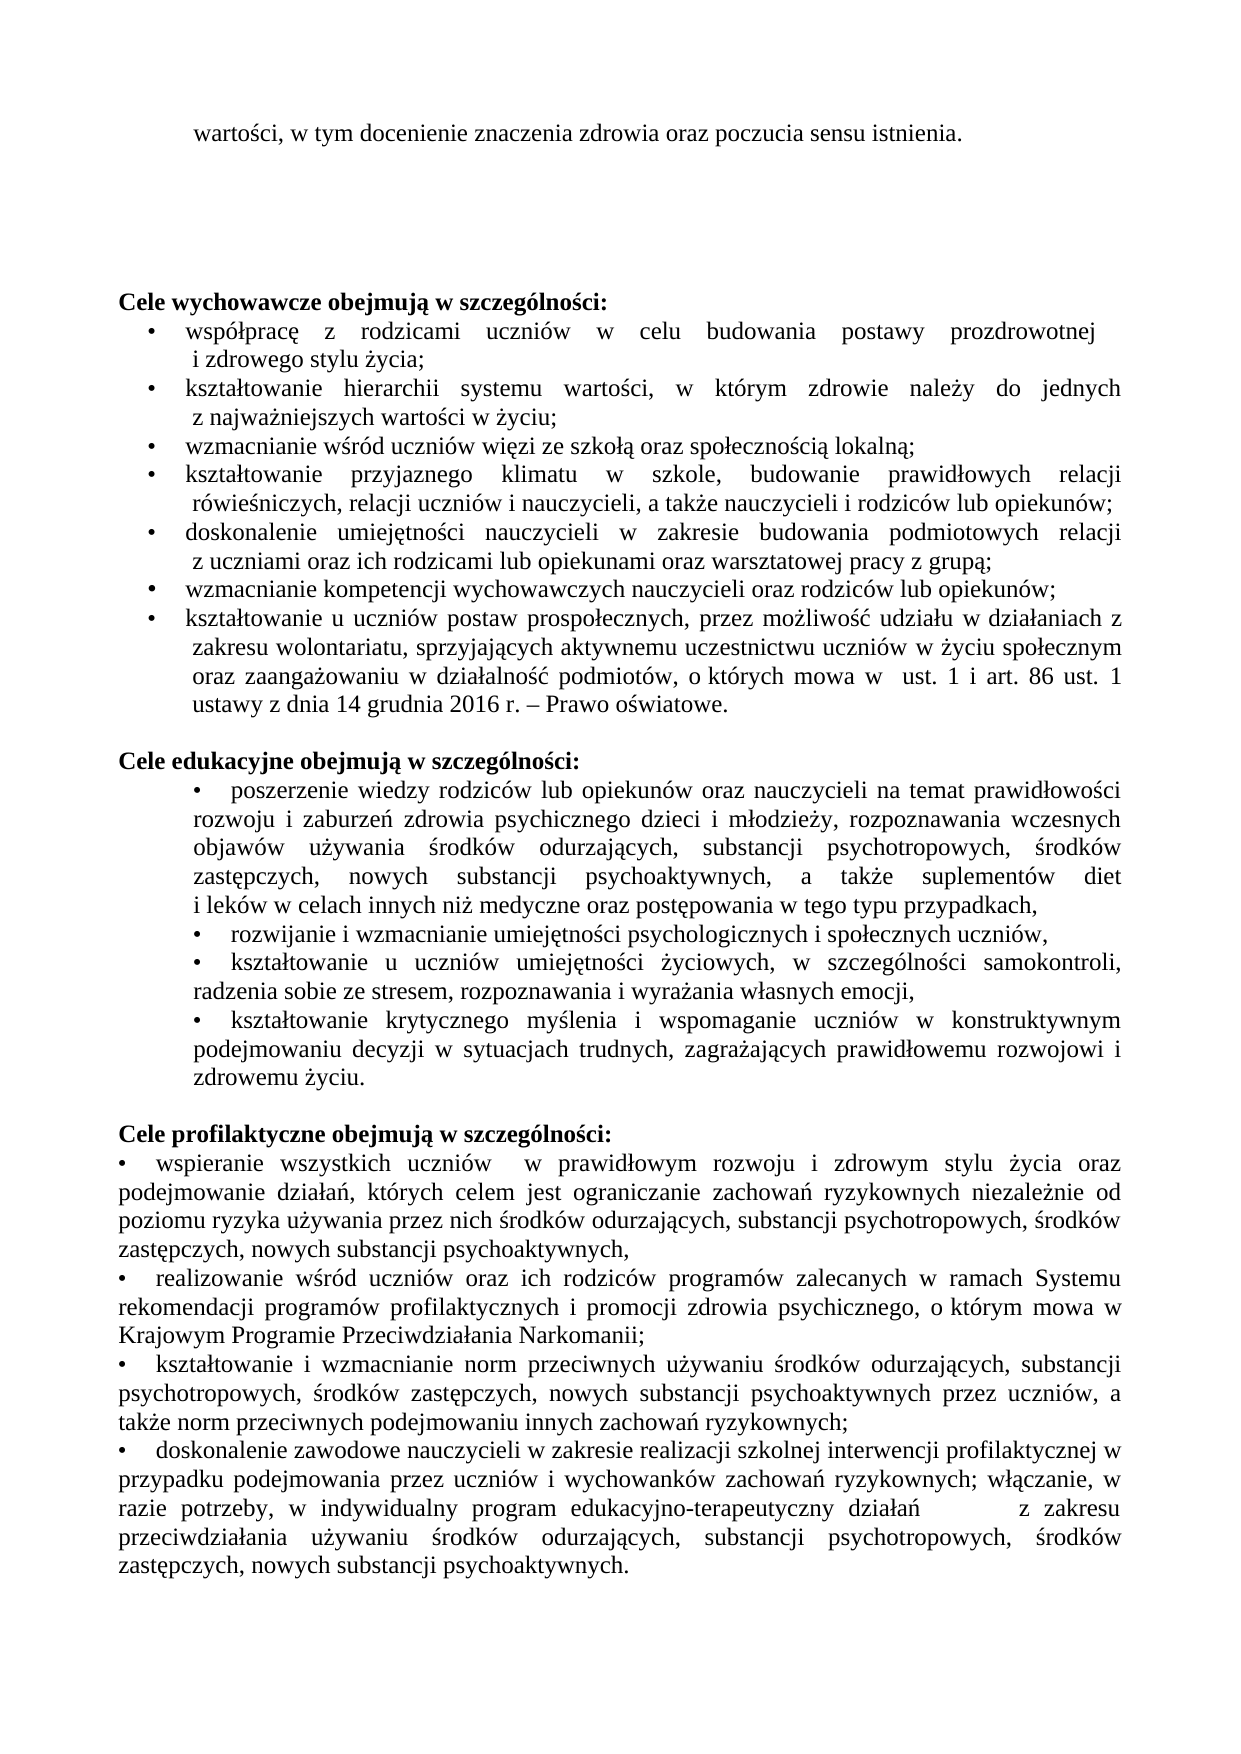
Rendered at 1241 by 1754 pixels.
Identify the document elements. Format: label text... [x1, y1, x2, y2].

list kształtowanie przyjaznego klimatu w szkole, budowanie prawidłowych relacji rówieśniczych, relacji uczniów i nauczycieli, a także nauczycieli i rodziców lub opiekunów; [148, 459, 1122, 517]
list kształtowanie u uczniów postaw prospołecznych, przez możliwość udziału w działaniach z zakresu wolontariatu, sprzyjających aktywnemu uczestnictwu uczniów w życiu społecznym oraz zaangażowaniu w działalność podmiotów, o których mowa w ust. 1 i art. 86 ust. 1 ustawy z dnia 14 grudnia 2016 r. – Prawo oświatowe. [148, 603, 1122, 718]
list rozwijanie i wzmacnianie umiejętności psychologicznych i społecznych uczniów, [156, 919, 1122, 947]
list kształtowanie hierarchii systemu wartości, w którym zdrowie należy do jednych z najważniejszych wartości w życiu; [148, 373, 1122, 431]
list wartości, w tym docenienie znaczenia zdrowia oraz poczucia sensu istnienia. [156, 118, 1122, 147]
list doskonalenie zawodowe nauczycieli w zakresie realizacji szkolnej interwencji profilaktycznej w przypadku podejmowania przez uczniów i wychowanków zachowań ryzykownych; włączanie, w razie potrzeby, w indywidualny program edukacyjno-terapeutyczny działań z zakresu przeciwdziałania używaniu środków odurzających, substancji psychotropowych, środków zastępczych, nowych substancji psychoaktywnych. [81, 1436, 1122, 1579]
list kształtowanie krytycznego myślenia i wspomaganie uczniów w konstruktywnym podejmowaniu decyzji w sytuacjach trudnych, zagrażających prawidłowemu rozwojowi i zdrowemu życiu. [156, 1005, 1122, 1091]
list wzmacnianie kompetencji wychowawczych nauczycieli oraz rodziców lub opiekunów; [148, 574, 1122, 603]
list realizowanie wśród uczniów oraz ich rodziców programów zalecanych w ramach Systemu rekomendacji programów profilaktycznych i promocji zdrowia psychicznego, o którym mowa w Krajowym Programie Przeciwdziałania Narkomanii; [81, 1263, 1122, 1349]
text Cele profilaktyczne obejmują w szczególności: [118, 1119, 1122, 1148]
list wzmacnianie wśród uczniów więzi ze szkołą oraz społecznością lokalną; [148, 431, 1122, 459]
list doskonalenie umiejętności nauczycieli w zakresie budowania podmiotowych relacji z uczniami oraz ich rodzicami lub opiekunami oraz warsztatowej pracy z grupą; [148, 517, 1122, 574]
list kształtowanie i wzmacnianie norm przeciwnych używaniu środków odurzających, substancji psychotropowych, środków zastępczych, nowych substancji psychoaktywnych przez uczniów, a także norm przeciwnych podejmowaniu innych zachowań ryzykownych; [81, 1349, 1122, 1436]
text Cele wychowawcze obejmują w szczególności: [118, 287, 1122, 316]
text Cele edukacyjne obejmują w szczególności: [118, 746, 1122, 775]
list współpracę z rodzicami uczniów w celu budowania postawy prozdrowotnej i zdrowego stylu życia; [148, 316, 1122, 373]
list wspieranie wszystkich uczniów w prawidłowym rozwoju i zdrowym stylu życia oraz podejmowanie działań, których celem jest ograniczanie zachowań ryzykownych niezależnie od poziomu ryzyka używania przez nich środków odurzających, substancji psychotropowych, środków zastępczych, nowych substancji psychoaktywnych, [81, 1148, 1122, 1263]
list poszerzenie wiedzy rodziców lub opiekunów oraz nauczycieli na temat prawidłowości rozwoju i zaburzeń zdrowia psychicznego dzieci i młodzieży, rozpoznawania wczesnych objawów używania środków odurzających, substancji psychotropowych, środków zastępczych, nowych substancji psychoaktywnych, a także suplementów diet i leków w celach innych niż medyczne oraz postępowania w tego typu przypadkach, [156, 775, 1122, 919]
list kształtowanie u uczniów umiejętności życiowych, w szczególności samokontroli, radzenia sobie ze stresem, rozpoznawania i wyrażania własnych emocji, [156, 947, 1122, 1005]
